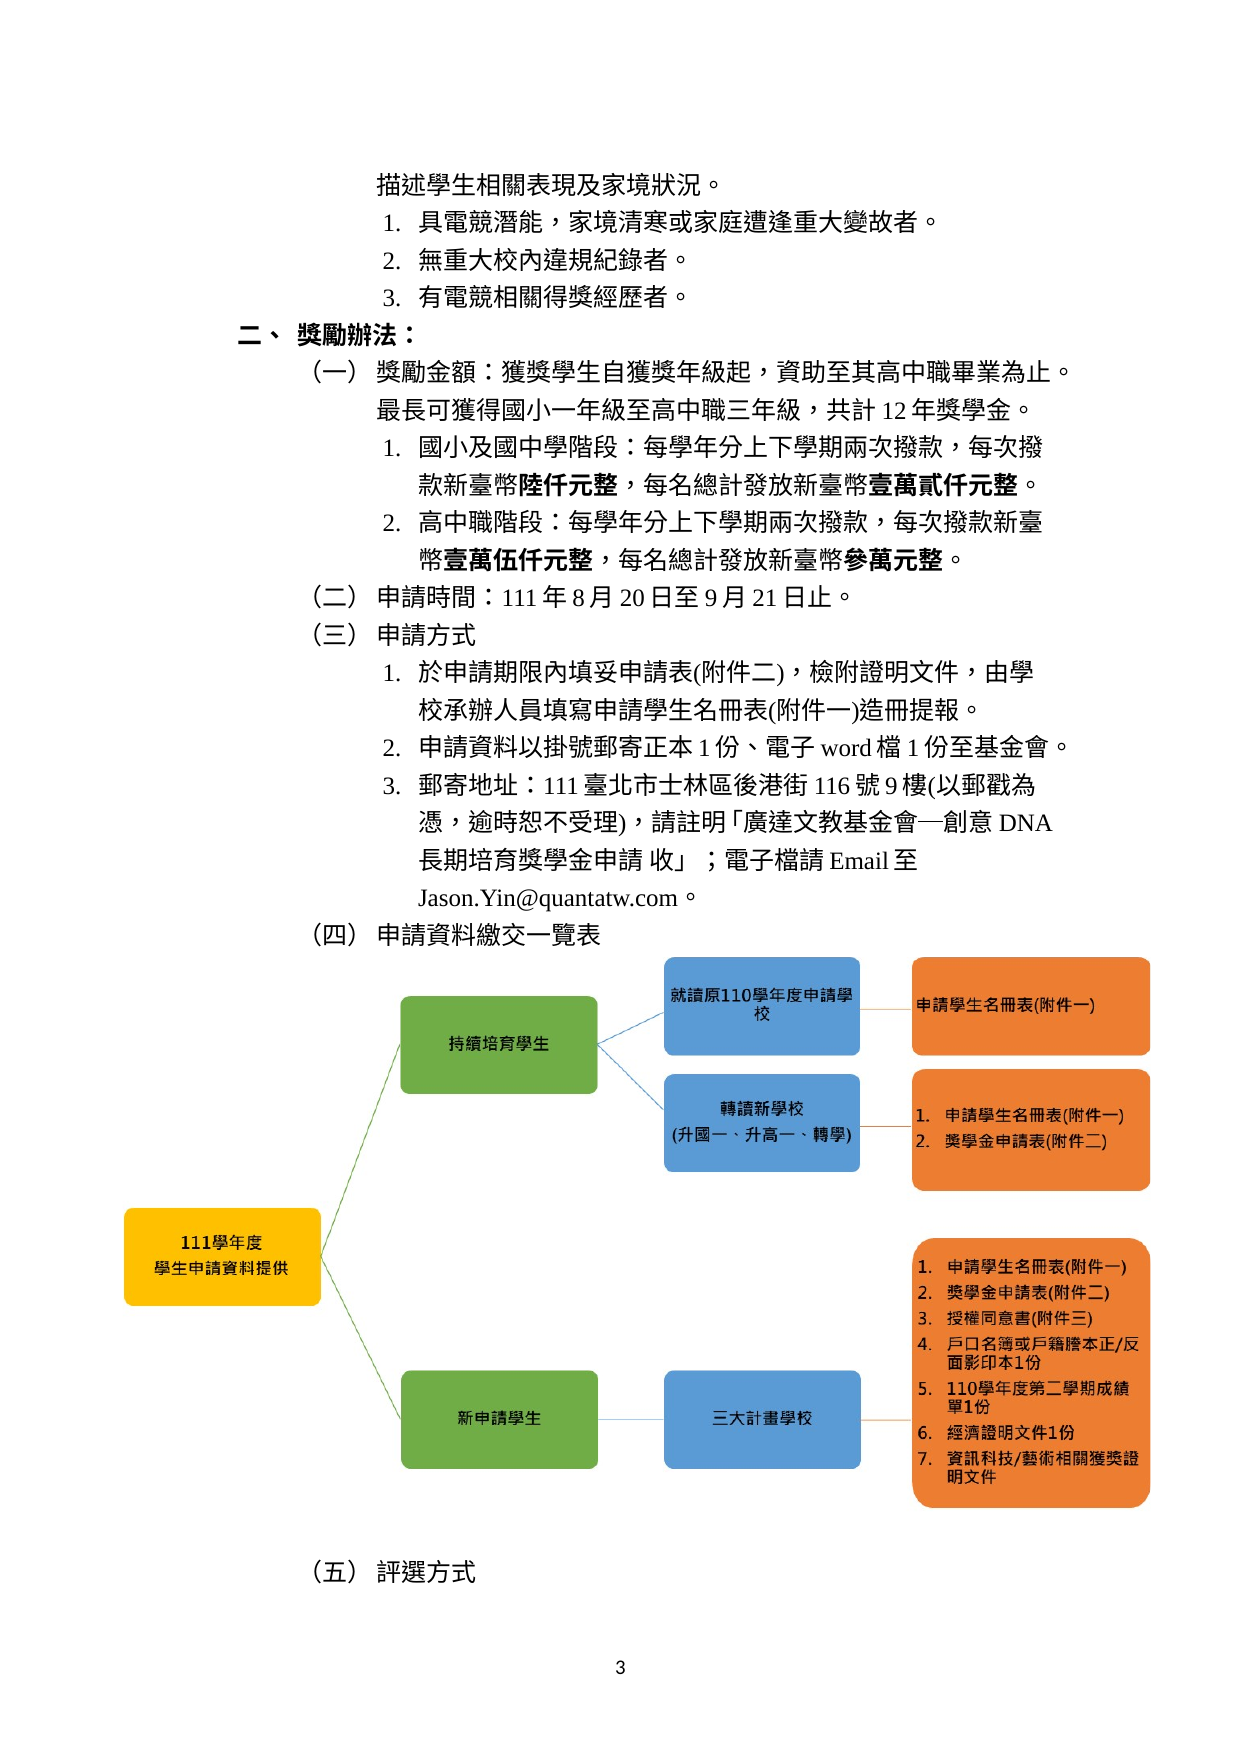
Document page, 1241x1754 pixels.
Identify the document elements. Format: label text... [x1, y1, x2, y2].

list 申請資料繳交一覽表 [297, 914, 1053, 952]
list 無重大校內違規紀錄者。 [382, 239, 1053, 277]
list 於申請期限內填妥申請表(附件二)，檢附證明文件，由學校承辦人員填寫申請學生名冊表(附件一)造冊提報。 [382, 652, 1053, 727]
picture [122, 957, 1151, 1536]
list 申請資料以掛號郵寄正本1份、電子word檔1份至基金會。 [382, 727, 1053, 764]
list [297, 952, 1053, 957]
list 申請方式 [297, 614, 1053, 652]
text 描述學生相關表現及家境狀況。 [376, 164, 1053, 202]
list 評選方式 [297, 1536, 1053, 1589]
list 獎勵辦法： [238, 314, 1053, 352]
list 高中職階段：每學年分上下學期兩次撥款，每次撥款新臺幣壹萬伍仟元整，每名總計發放新臺幣參萬元整。 [382, 502, 1053, 577]
list 具電競潛能，家境清寒或家庭遭逢重大變故者。 [382, 202, 1053, 239]
list 獎勵金額：獲獎學生自獲獎年級起，資助至其高中職畢業為止。最長可獲得國小一年級至高中職三年級，共計12年獎學金。 [297, 352, 1053, 427]
list 郵寄地址：111臺北市士林區後港街116號9樓(以郵戳為憑，逾時恕不受理)，請註明「廣達文教基金會─創意DNA長期培育獎學金申請 收」；電子檔請Email至Jason.Yin@quantatw.com。 [382, 764, 1053, 914]
list 有電競相關得獎經歷者。 [382, 277, 1053, 314]
list 申請時間：111年8月20日至9月21日止。 [297, 577, 1053, 614]
list 國小及國中學階段：每學年分上下學期兩次撥款，每次撥款新臺幣陸仟元整，每名總計發放新臺幣壹萬貳仟元整。 [382, 427, 1053, 502]
